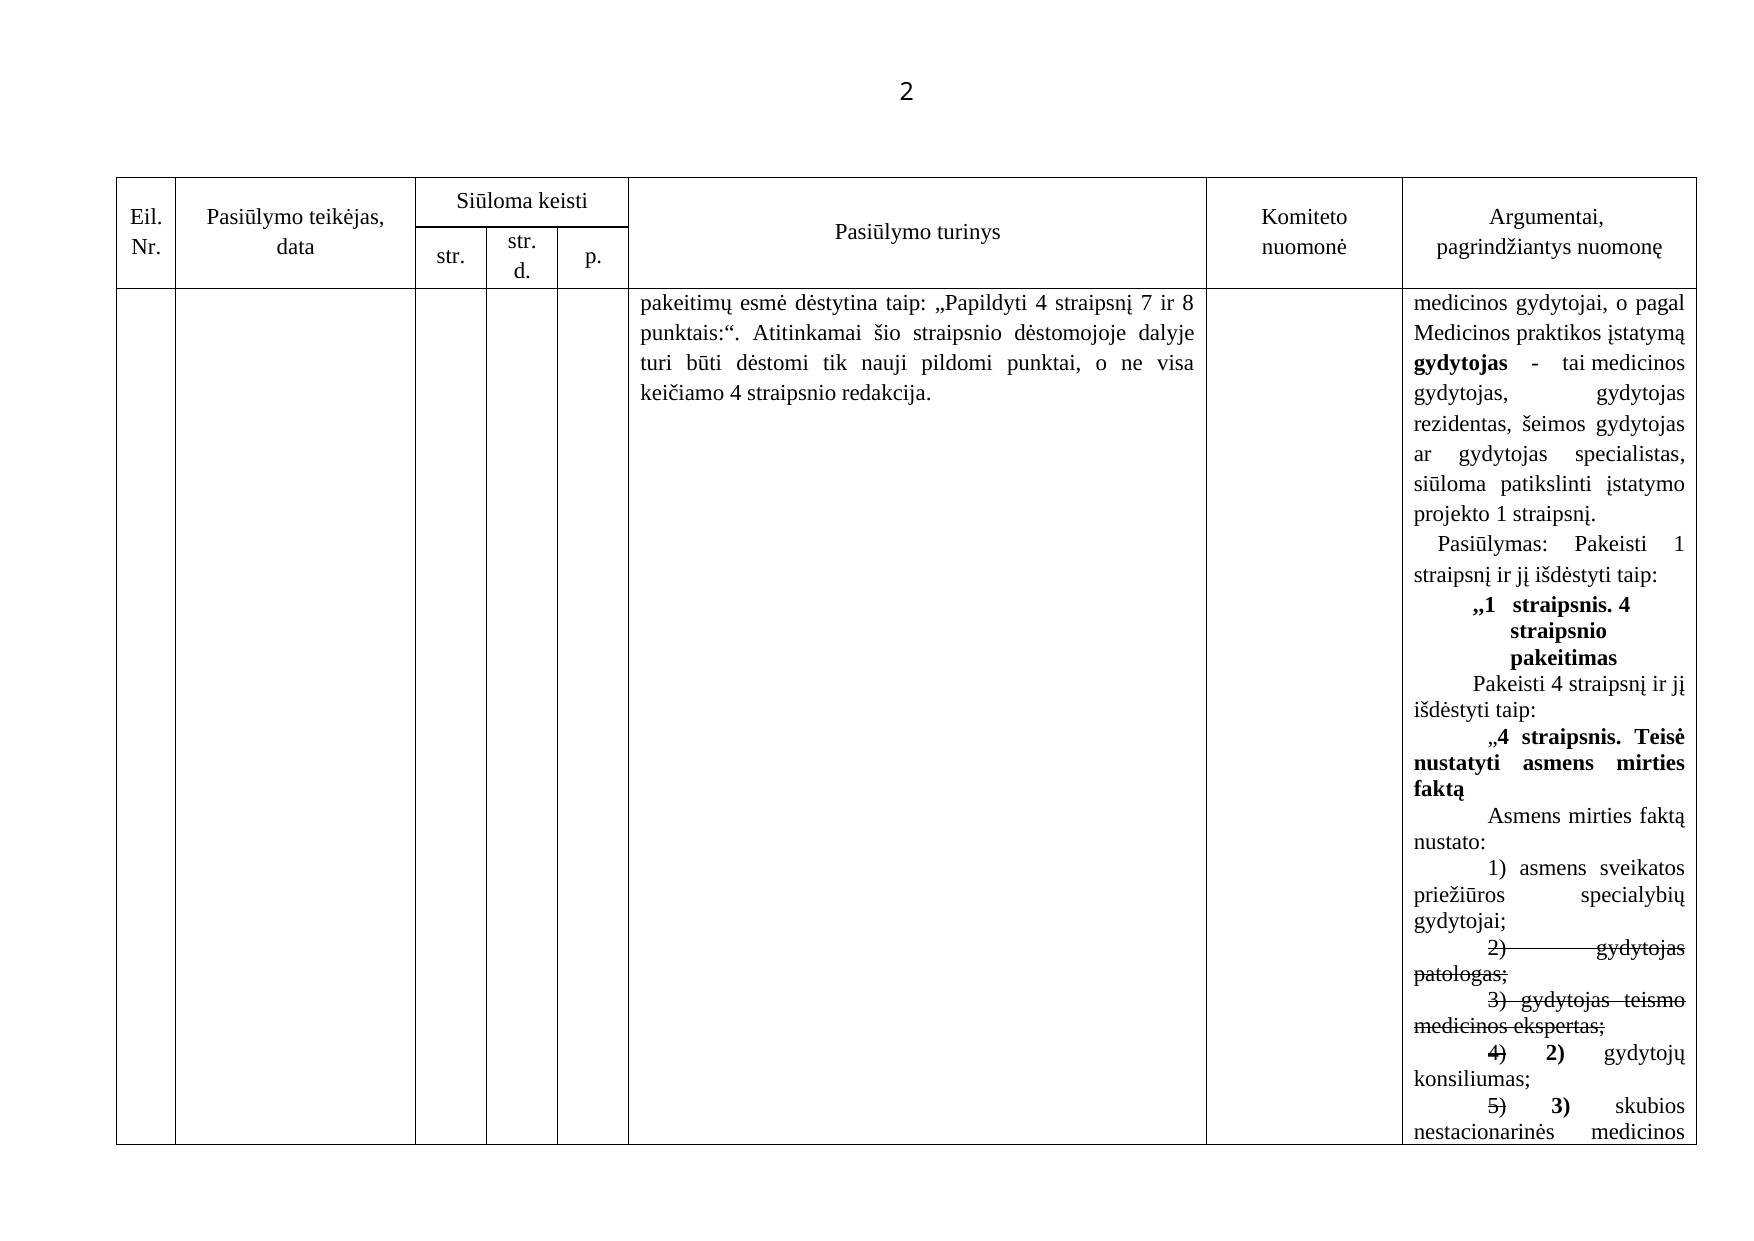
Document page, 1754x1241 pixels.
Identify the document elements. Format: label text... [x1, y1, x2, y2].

table_cell str. [416, 228, 486, 288]
table_cell [487, 289, 557, 1144]
table_cell [558, 289, 628, 1144]
table_header Argumentai, pagrindžiantys nuomonę [1403, 178, 1696, 288]
table_cell [416, 289, 486, 1144]
table_header Pasiūlymo teikėjas, data [176, 178, 415, 288]
table_header Komiteto nuomonė [1207, 178, 1402, 288]
table_cell [176, 289, 415, 1144]
table_header Eil. Nr. [117, 178, 175, 288]
table_cell medicinos gydytojai, o pagal Medicinos praktikos įstatymą gydytojas - tai medicinos gydytojas, gydytojas rezidentas, šeimos gydytojas ar gydytojas specialistas, siūloma patikslinti įstatymo projekto 1 straipsnį. Pasiūlymas: Pakeisti 1 straipsnį ir jį išdėstyti taip: ,,1 straipsnis. 4 straipsnio pakeitimas Pakeisti 4 straipsnį ir jį išdėstyti taip: „4 straipsnis. Teisė nustatyti asmens mirties faktą Asmens mirties faktą nustato: 1) asmens sveikatos priežiūros specialybių gydytojai; 2) gydytojas patologas; 3) gydytojas teismo medicinos ekspertas; 4) 2) gydytojų konsiliumas; 5) 3) skubios nestacionarinės medicinos [1403, 289, 1696, 1144]
table_cell pakeitimų esmė dėstytina taip: „Papildyti 4 straipsnį 7 ir 8 punktais:“. Atitinkamai šio straipsnio dėstomojoje dalyje turi būti dėstomi tik nauji pildomi punktai, o ne visa keičiamo 4 straipsnio redakcija. [629, 289, 1206, 1144]
table_cell [1207, 289, 1402, 1144]
table_cell p. [558, 228, 628, 288]
table_cell [117, 289, 175, 1144]
table_header Siūloma keisti [416, 178, 628, 226]
table_header Pasiūlymo turinys [629, 178, 1206, 288]
table_cell str. d. [487, 228, 557, 288]
